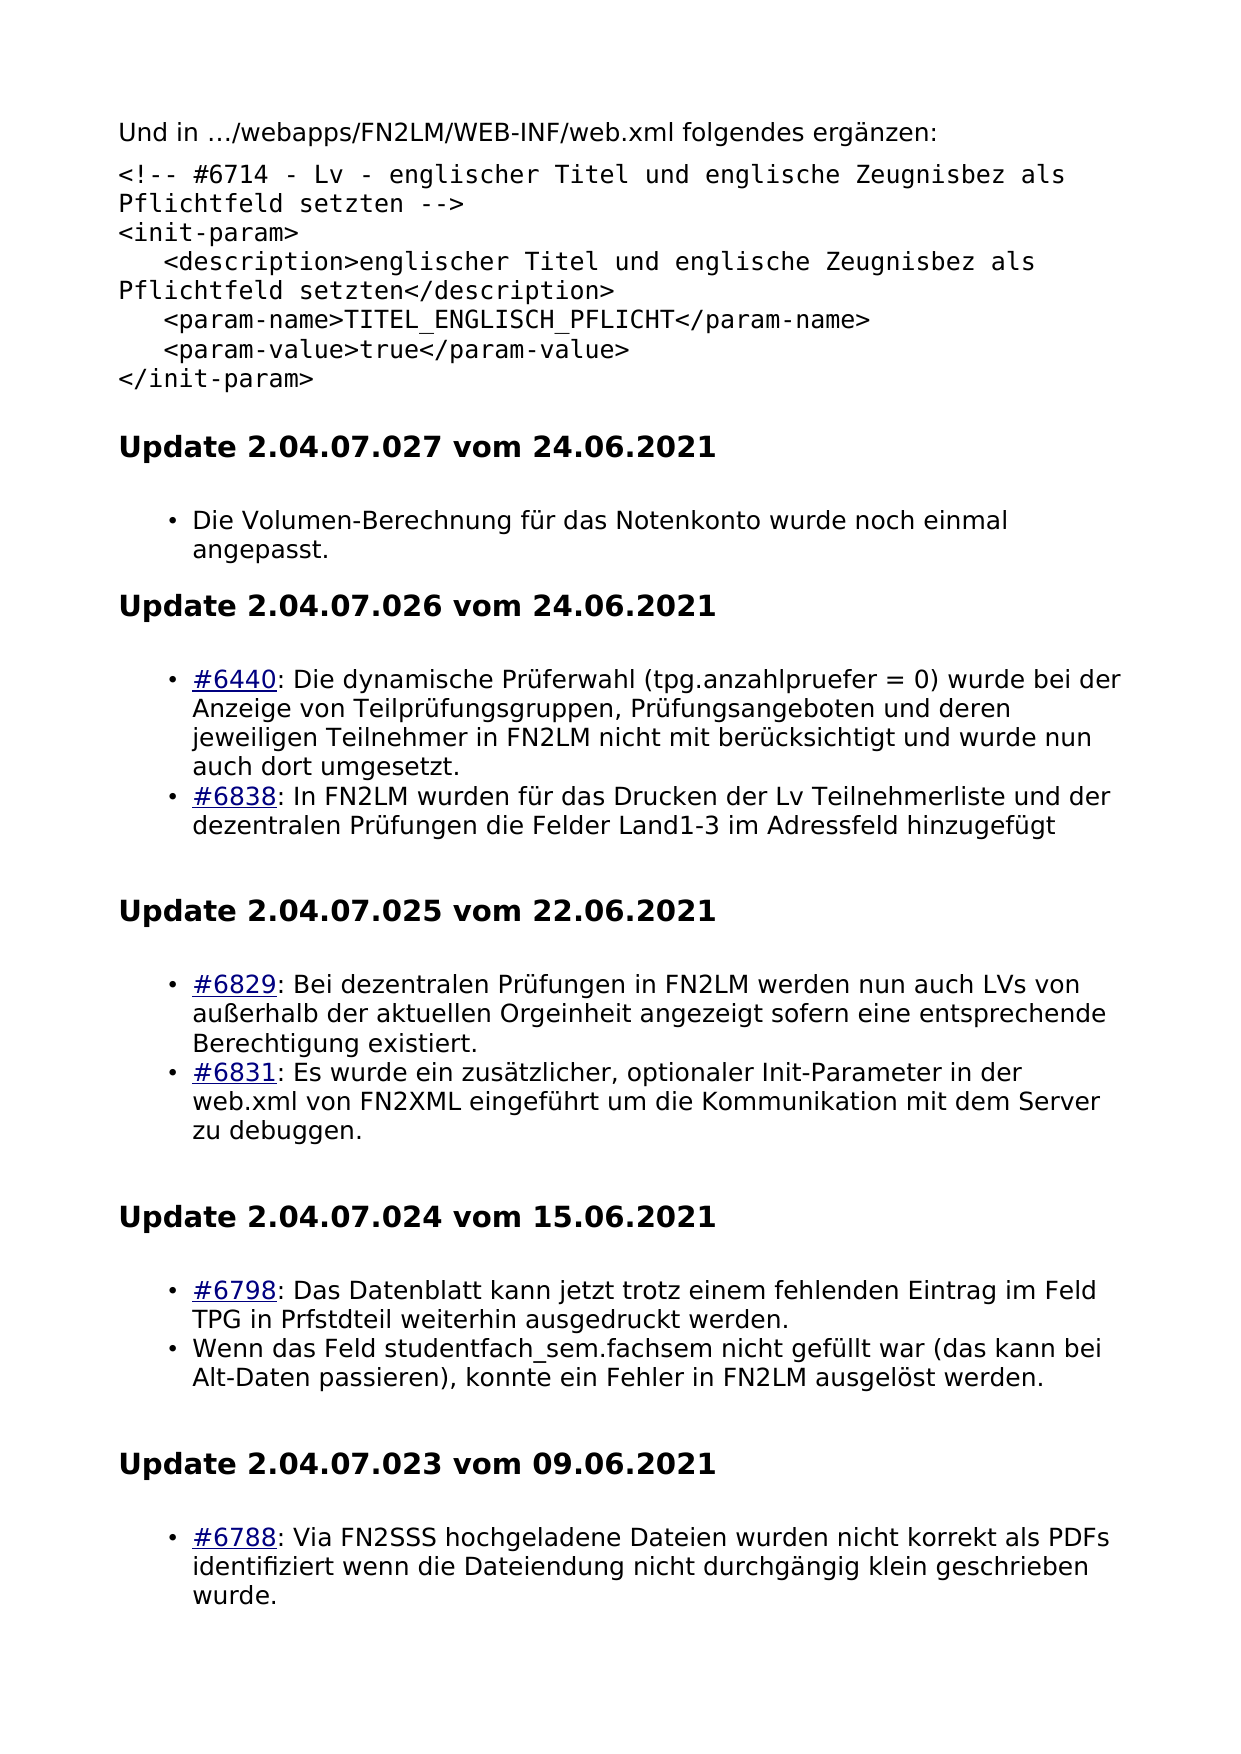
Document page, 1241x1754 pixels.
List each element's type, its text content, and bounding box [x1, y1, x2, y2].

list #6838: In FN2LM wurden für das Drucken der Lv Teilnehmerliste und der dezentralen Prüfungen die Felder Land1-3 im Adressfeld hinzugefügt [177, 782, 1122, 840]
subtitle Update 2.04.07.023 vom 09.06.2021 [118, 1447, 1122, 1481]
list #6440: Die dynamische Prüferwahl (tpg.anzahlpruefer = 0) wurde bei der Anzeige von Teilprüfungsgruppen, Prüfungsangeboten und deren jeweiligen Teilnehmer in FN2LM nicht mit berücksichtigt und wurde nun auch dort umgesetzt. [177, 665, 1122, 782]
list Die Volumen-Berechnung für das Notenkonto wurde noch einmal angepasst. [177, 506, 1122, 564]
subtitle Update 2.04.07.025 vom 22.06.2021 [118, 894, 1122, 928]
text <!-- #6714 - Lv - englischer Titel und englische Zeugnisbez als Pflichtfeld setzten --> <init-param> <description>englischer Titel und englische Zeugnisbez als Pflichtfeld setzten</description> <param-name>TITEL_ENGLISCH_PFLICHT</param-name> <param-value>true</param-value> </init-param> [118, 160, 1122, 393]
list #6829: Bei dezentralen Prüfungen in FN2LM werden nun auch LVs von außerhalb der aktuellen Orgeinheit angezeigt sofern eine entsprechende Berechtigung existiert. [177, 971, 1122, 1058]
list #6831: Es wurde ein zusätzlicher, optionaler Init-Parameter in der web.xml von FN2XML eingeführt um die Kommunikation mit dem Server zu debuggen. [177, 1058, 1122, 1146]
list #6788: Via FN2SSS hochgeladene Dateien wurden nicht korrekt als PDFs identifiziert wenn die Dateiendung nicht durchgängig klein geschrieben wurde. [177, 1523, 1122, 1611]
text Und in …/webapps/FN2LM/WEB-INF/web.xml folgendes ergänzen: [118, 118, 1122, 147]
list #6798: Das Datenblatt kann jetzt trotz einem fehlenden Eintrag im Feld TPG in Prfstdteil weiterhin ausgedruckt werden. [177, 1276, 1122, 1334]
subtitle Update 2.04.07.027 vom 24.06.2021 [118, 430, 1122, 464]
subtitle Update 2.04.07.026 vom 24.06.2021 [118, 589, 1122, 623]
list Wenn das Feld studentfach_sem.fachsem nicht gefüllt war (das kann bei Alt-Daten passieren), konnte ein Fehler in FN2LM ausgelöst werden. [177, 1334, 1122, 1393]
subtitle Update 2.04.07.024 vom 15.06.2021 [118, 1200, 1122, 1234]
